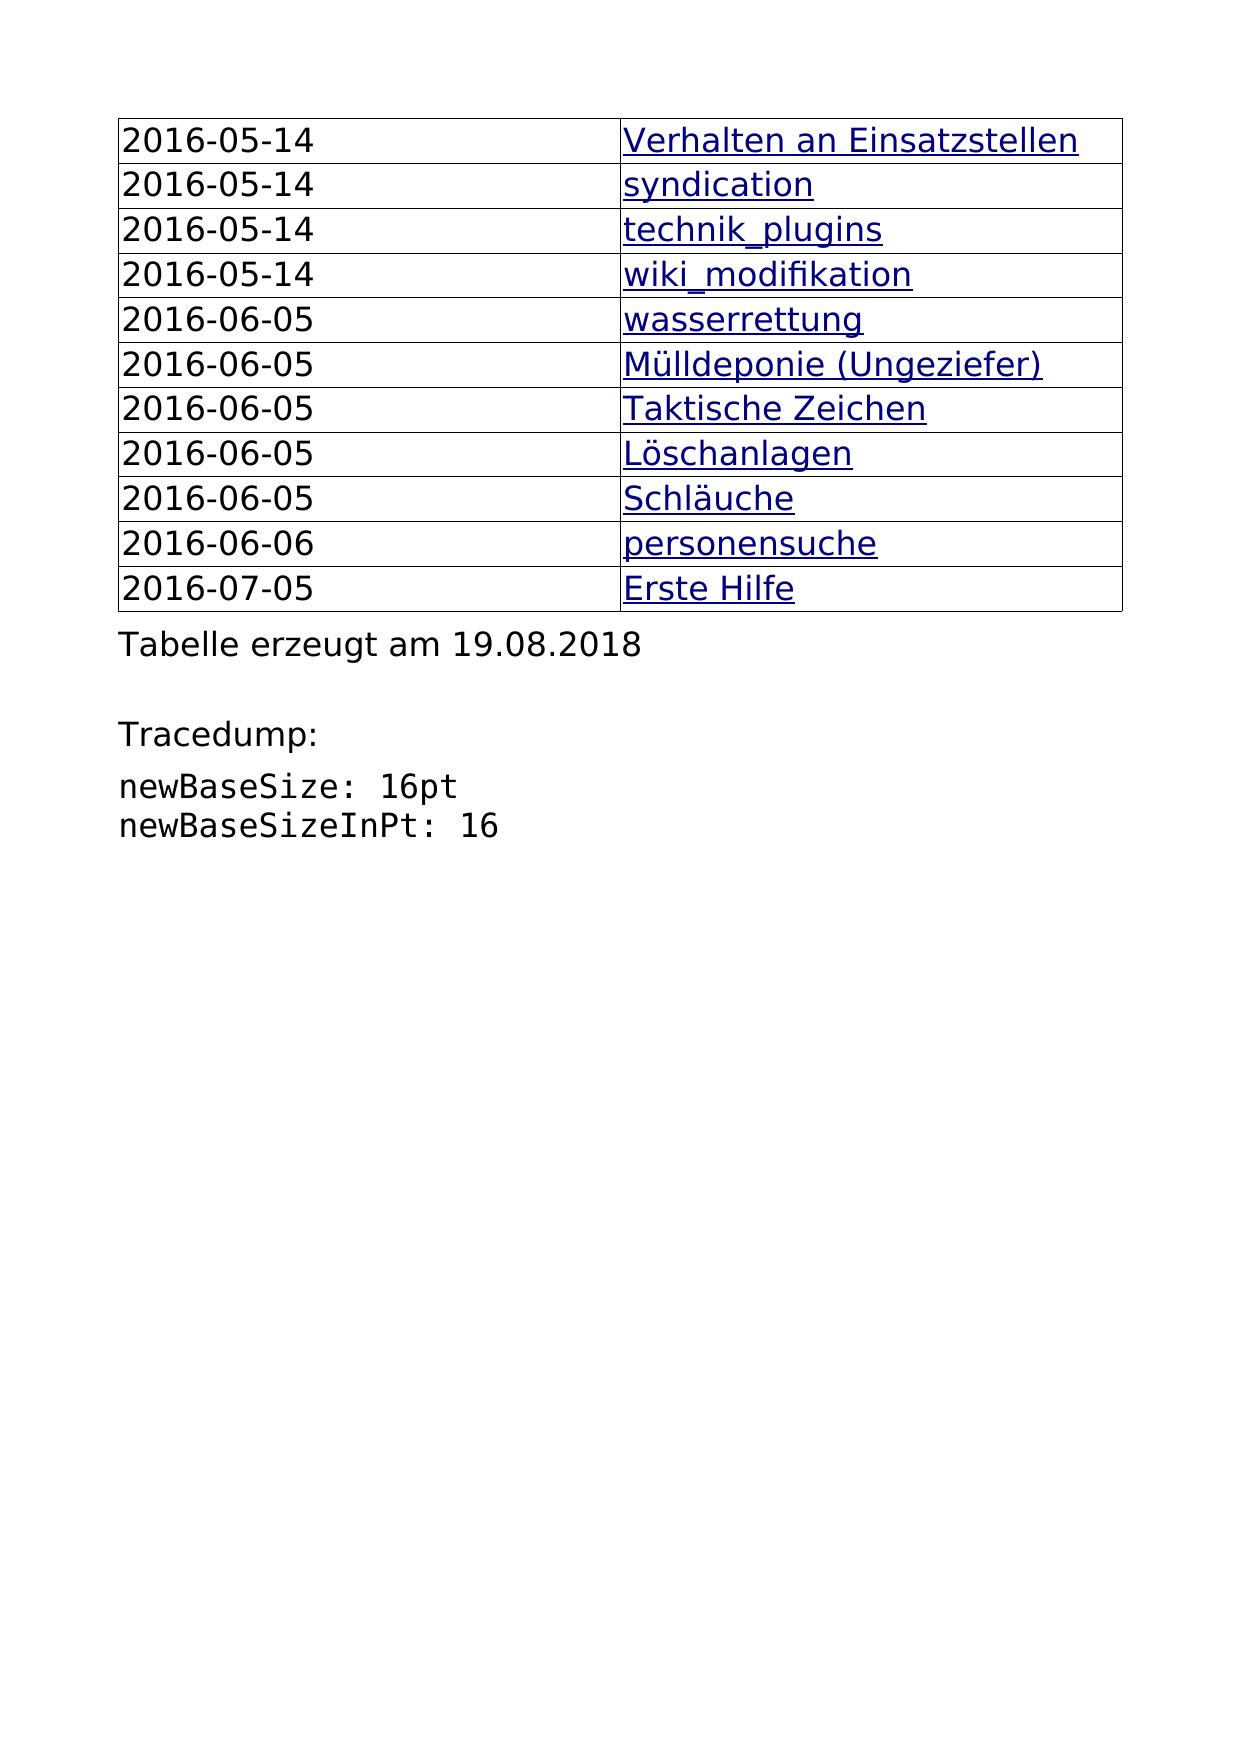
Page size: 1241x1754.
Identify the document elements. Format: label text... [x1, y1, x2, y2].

table_cell 2016-06-05 [119, 343, 620, 387]
table_cell 2016-07-05 [119, 567, 620, 611]
text newBaseSize: 16pt newBaseSizeInPt: 16 [118, 767, 1122, 845]
table_cell Taktische Zeichen [621, 388, 1122, 432]
table_cell Löschanlagen [621, 433, 1122, 476]
table_cell 2016-05-14 [119, 209, 620, 252]
table_cell 2016-06-05 [119, 388, 620, 432]
table_cell syndication [621, 164, 1122, 208]
table_cell Verhalten an Einsatzstellen [621, 119, 1122, 163]
table_cell personensuche [621, 522, 1122, 566]
table_cell Erste Hilfe [621, 567, 1122, 611]
table_cell 2016-06-06 [119, 522, 620, 566]
table_cell 2016-05-14 [119, 164, 620, 208]
text Tracedump: [118, 677, 1122, 755]
table_cell 2016-05-14 [119, 119, 620, 163]
table_cell 2016-06-05 [119, 433, 620, 476]
text Tabelle erzeugt am 19.08.2018 [118, 626, 1122, 664]
table_cell wiki_modifikation [621, 254, 1122, 297]
table_cell Mülldeponie (Ungeziefer) [621, 343, 1122, 387]
table_cell Schläuche [621, 477, 1122, 521]
table_cell 2016-06-05 [119, 477, 620, 521]
table_cell wasserrettung [621, 298, 1122, 342]
table_cell 2016-05-14 [119, 254, 620, 297]
table_cell technik_plugins [621, 209, 1122, 252]
table_cell 2016-06-05 [119, 298, 620, 342]
